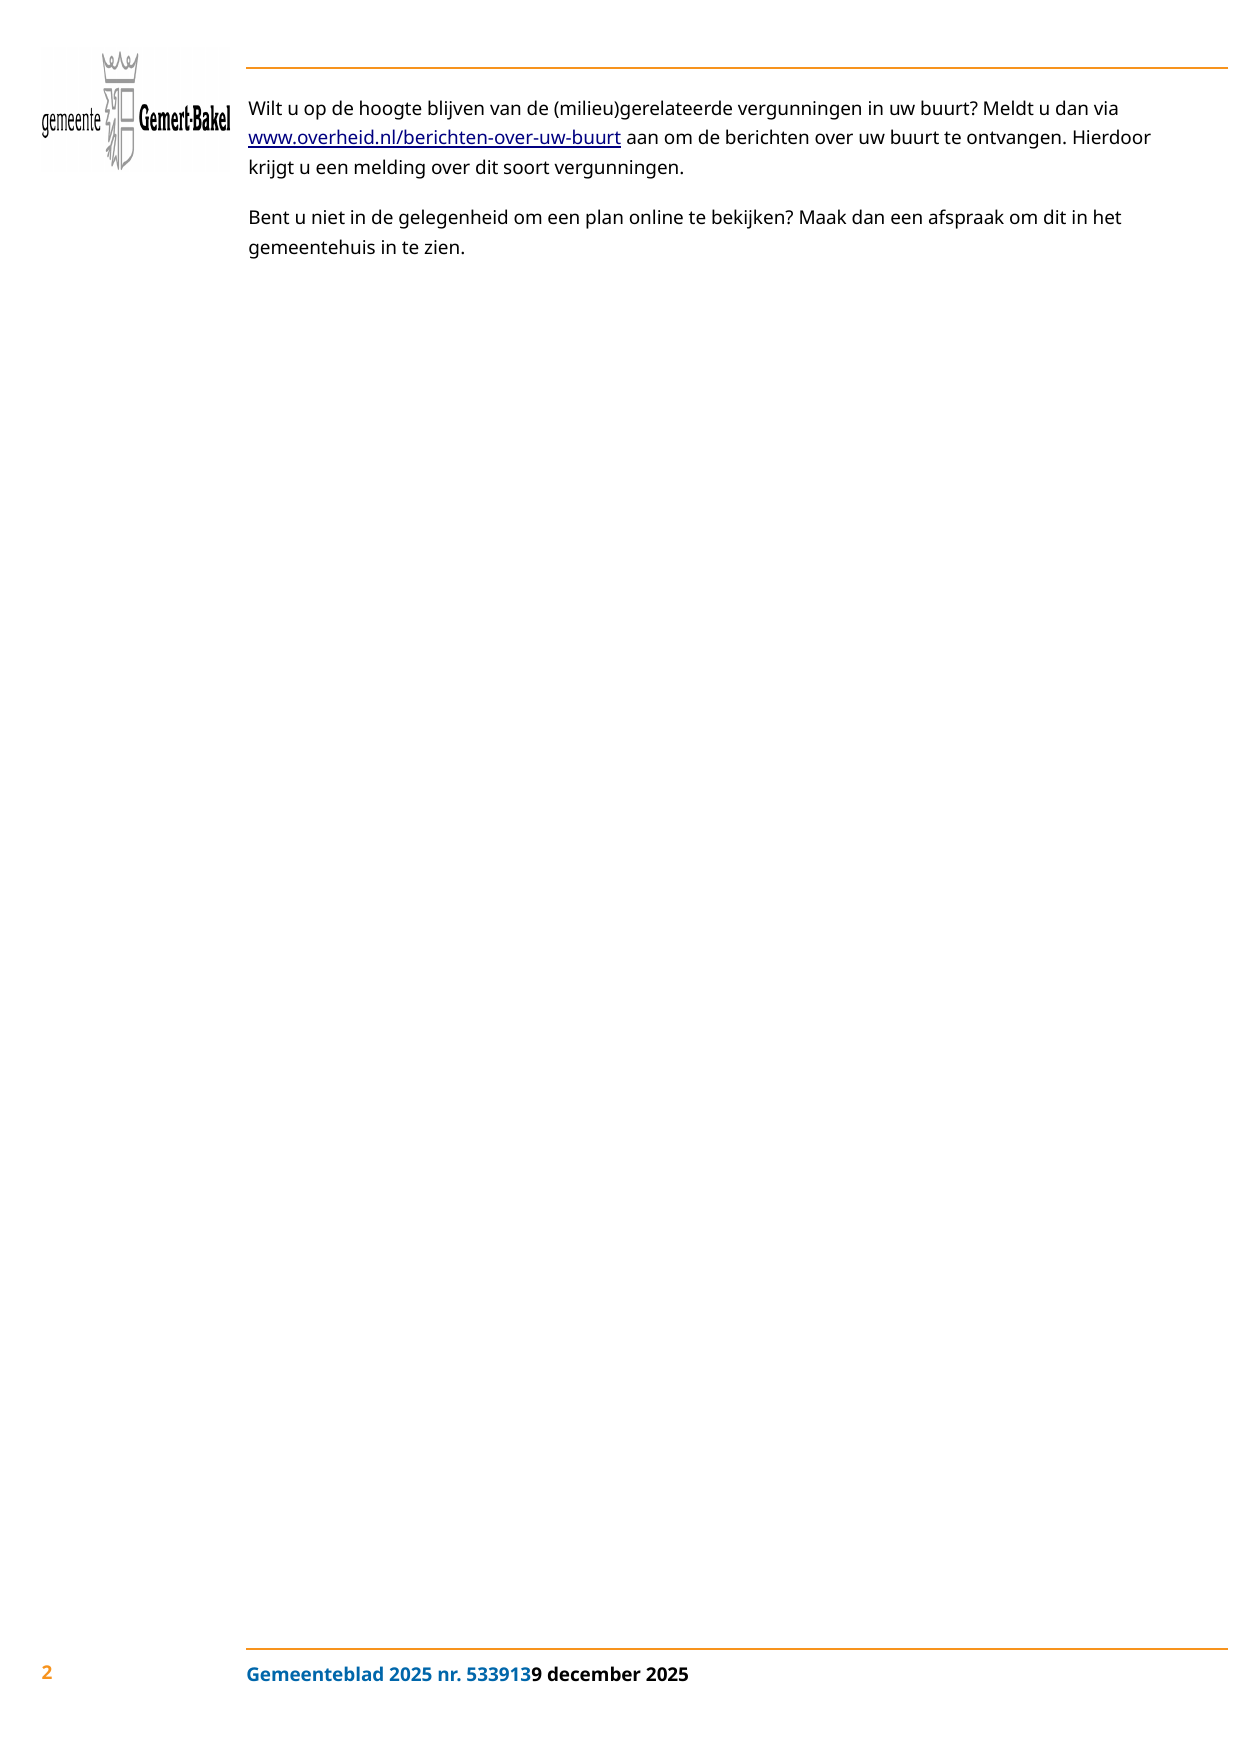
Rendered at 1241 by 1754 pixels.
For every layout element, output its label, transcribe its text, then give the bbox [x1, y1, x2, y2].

text Wilt u op de hoogte blijven van de (milieu)gerelateerde vergunningen in uw buurt? Meldt u dan via www.overheid.nl/berichten-over-uw-buurt aan om de berichten over uw buurt te ontvangen. Hierdoor krijgt u een melding over dit soort vergunningen. [248, 95, 1152, 180]
picture [41, 47, 231, 172]
text Bent u niet in de gelegenheid om een plan online te bekijken? Maak dan een afspraak om dit in het gemeentehuis in te zien. [248, 204, 1152, 260]
